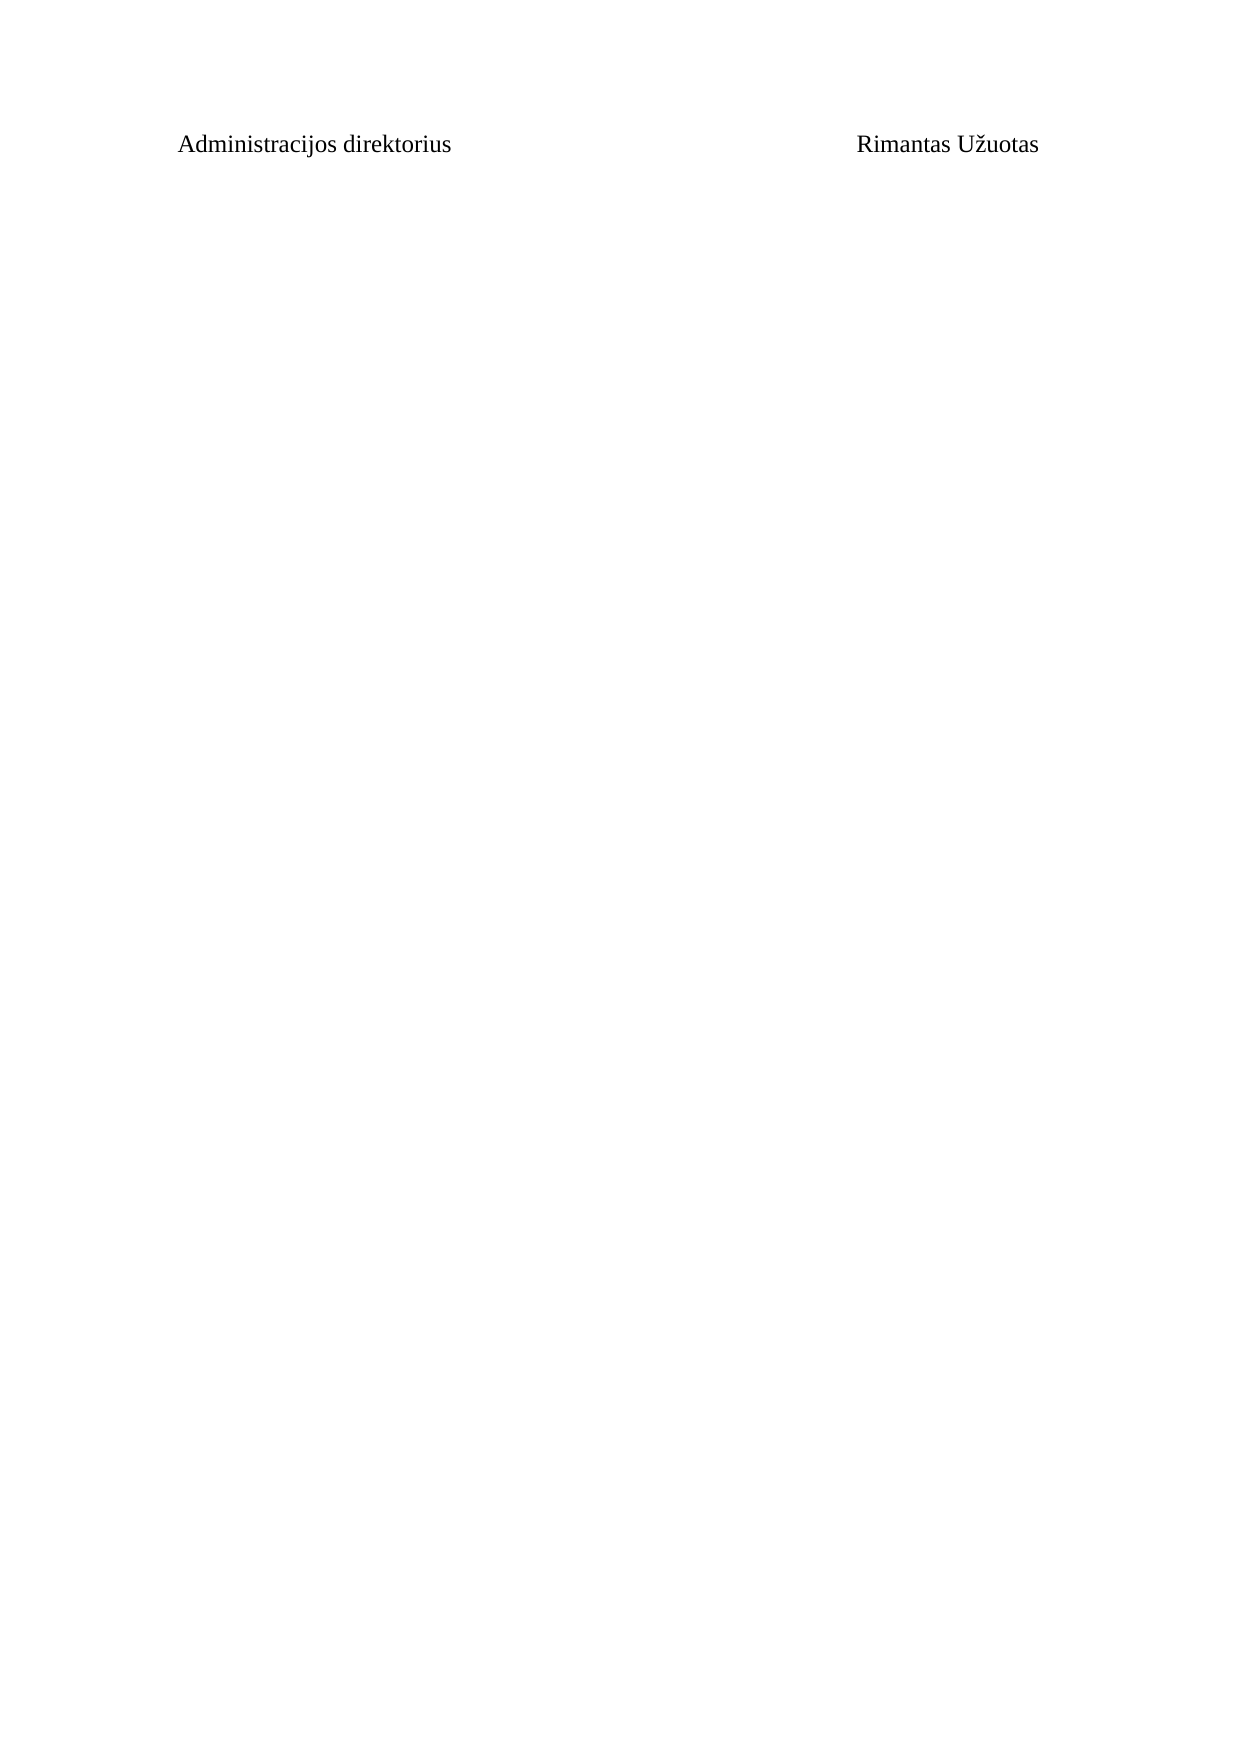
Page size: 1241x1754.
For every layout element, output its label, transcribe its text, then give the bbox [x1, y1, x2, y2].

text Administracijos direktorius Rimantas Užuotas [177, 129, 1181, 158]
